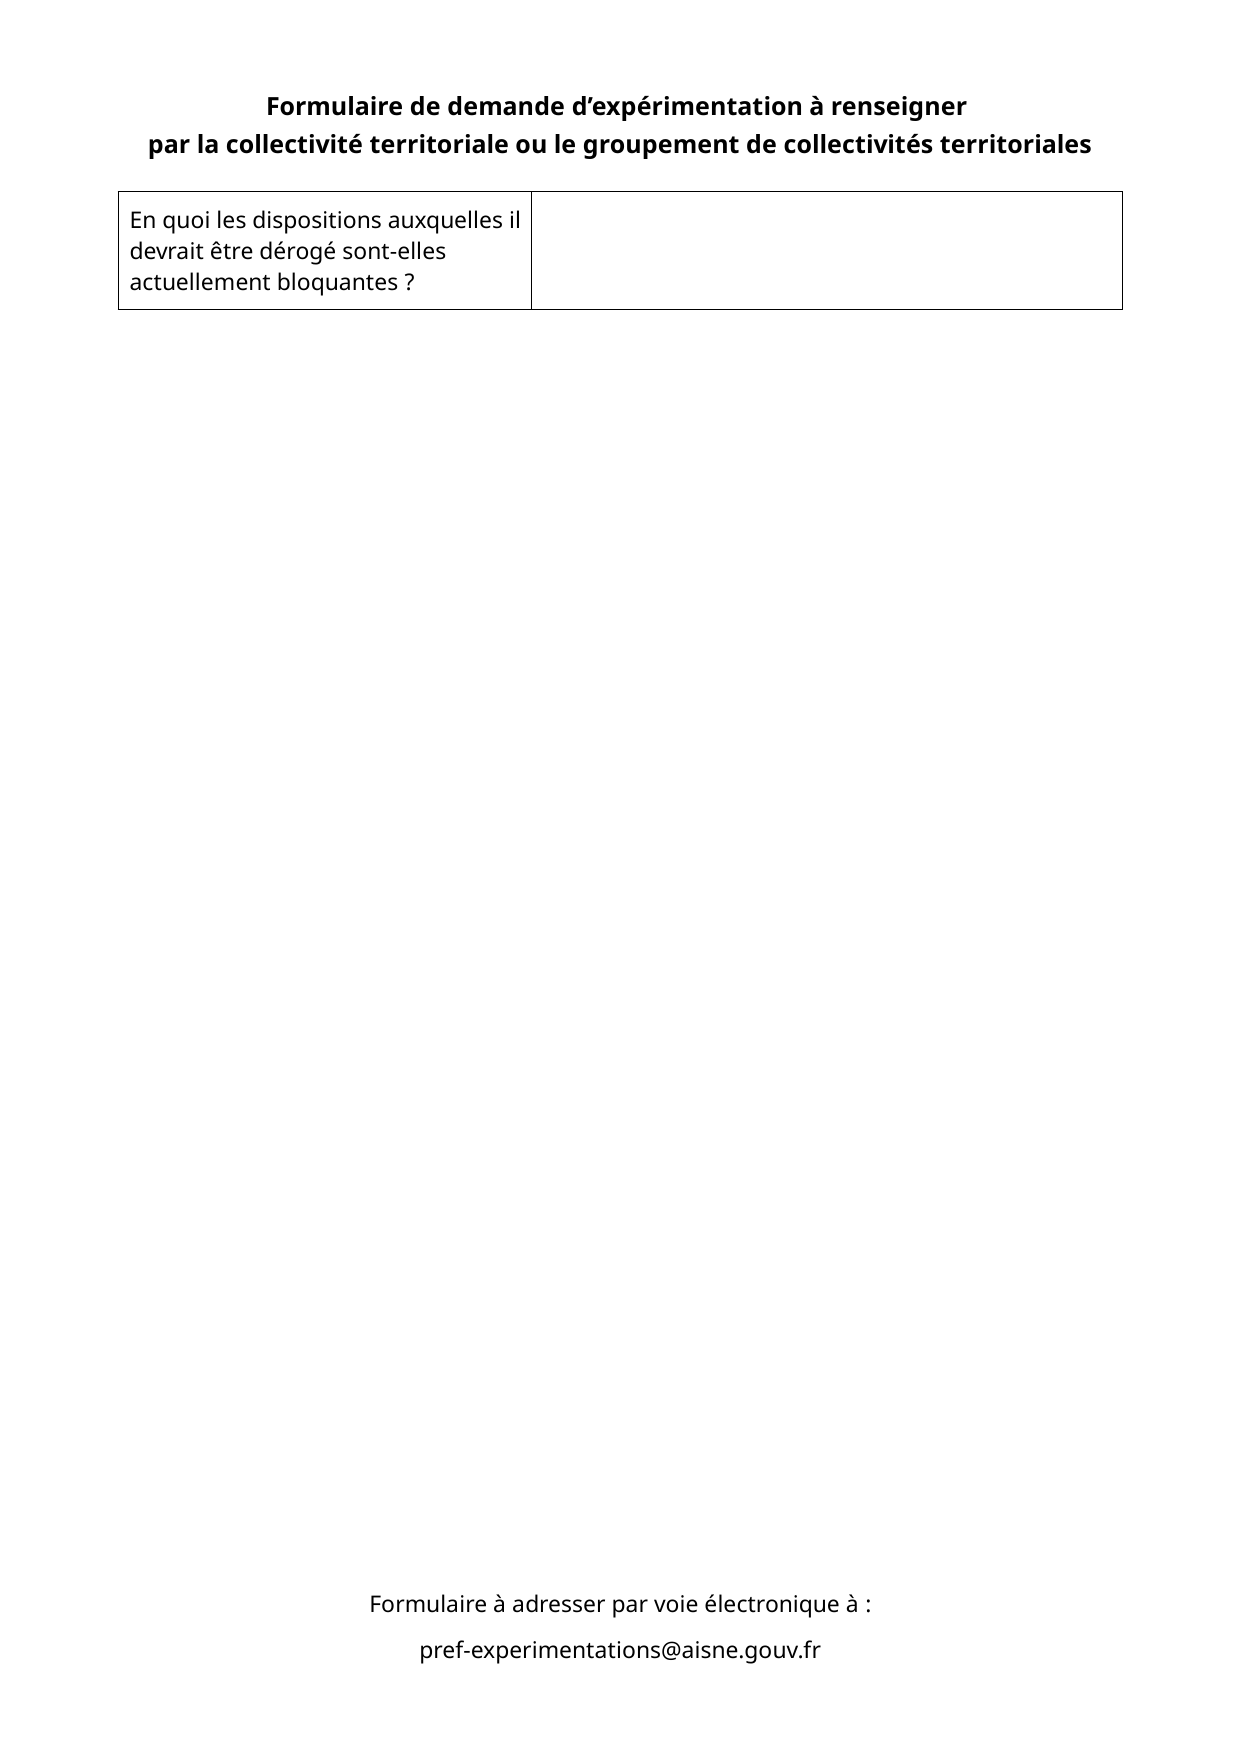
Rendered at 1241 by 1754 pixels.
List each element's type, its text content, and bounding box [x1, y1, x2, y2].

table_cell [532, 192, 1122, 309]
table_cell En quoi les dispositions auxquelles il devrait être dérogé sont-elles actuellement bloquantes ? [119, 192, 531, 309]
